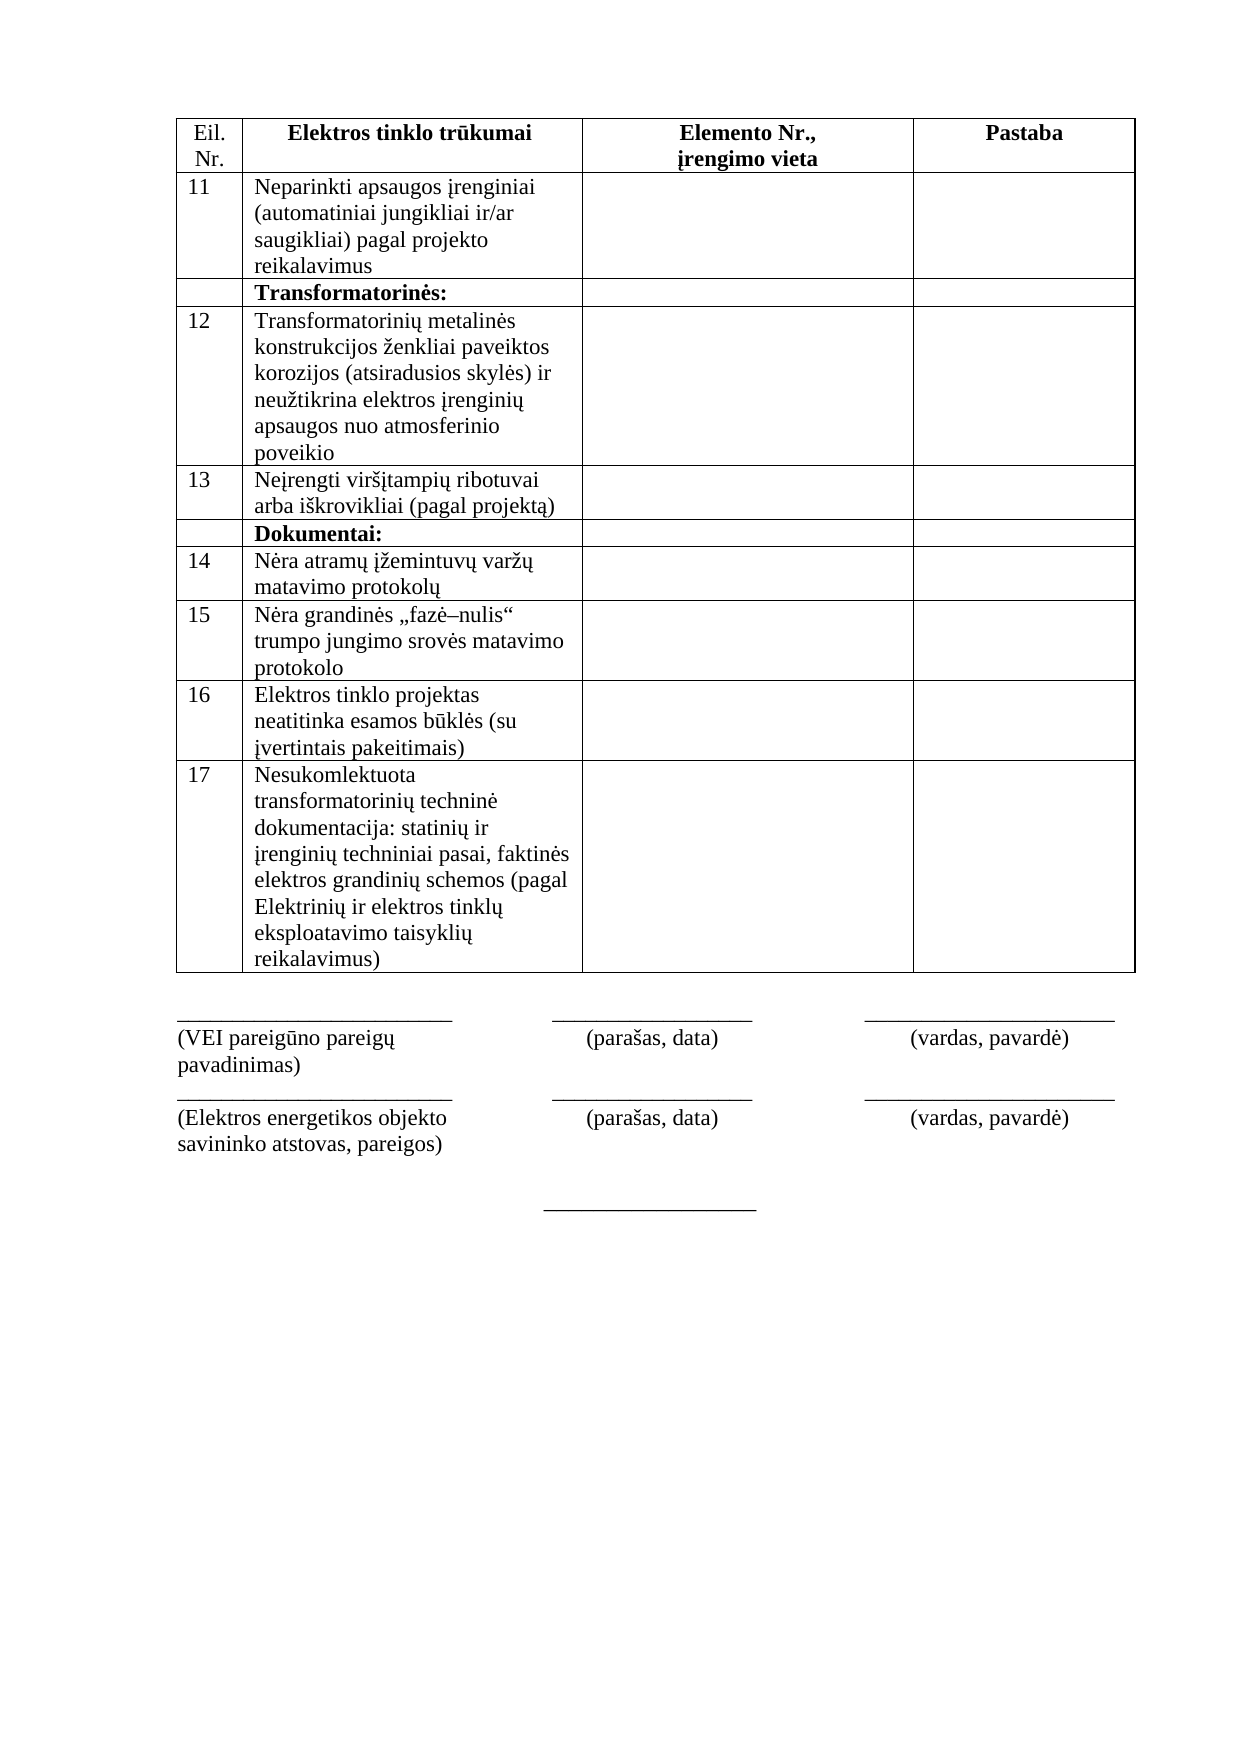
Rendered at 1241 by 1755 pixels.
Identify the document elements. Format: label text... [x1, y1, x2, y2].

table_cell [914, 601, 1134, 680]
table_header Elektros tinklo trūkumai [243, 119, 582, 172]
table_cell Transformatorinių metalinės konstrukcijos ženkliai paveiktos korozijos (atsiradusios skylės) ir neužtikrina elektros įrenginių apsaugos nuo atmosferinio poveikio [243, 307, 582, 465]
table_cell 14 [177, 547, 242, 600]
table_cell 16 [177, 681, 242, 760]
text savininko atstovas, pareigos) [177, 1130, 1146, 1156]
table_cell [914, 466, 1134, 519]
table_cell [177, 279, 242, 306]
table_cell [177, 520, 242, 546]
table_cell Nesukomlektuota transformatorinių techninė dokumentacija: statinių ir įrenginių techniniai pasai, faktinės elektros grandinių schemos (pagal Elektrinių ir elektros tinklų eksploatavimo taisyklių reikalavimus) [243, 761, 582, 972]
table_cell [583, 601, 913, 680]
table_cell [914, 681, 1134, 760]
table_cell [583, 279, 913, 306]
table_cell [914, 307, 1134, 465]
table_cell Nėra grandinės „fazė–nulis“ trumpo jungimo srovės matavimo protokolo [243, 601, 582, 680]
table_header Eil. Nr. [177, 119, 242, 172]
table_cell [583, 681, 913, 760]
table_header Elemento Nr., įrengimo vieta [583, 119, 913, 172]
table_cell Elektros tinklo projektas neatitinka esamos būklės (su įvertintais pakeitimais) [243, 681, 582, 760]
table_cell 12 [177, 307, 242, 465]
table_cell Transformatorinės: [243, 279, 582, 306]
table_cell [583, 173, 913, 278]
table_cell [914, 761, 1134, 972]
table_cell [583, 547, 913, 600]
table_cell 13 [177, 466, 242, 519]
table_cell Nėra atramų įžemintuvų varžų matavimo protokolų [243, 547, 582, 600]
table_cell Neparinkti apsaugos įrenginiai (automatiniai jungikliai ir/ar saugikliai) pagal projekto reikalavimus [243, 173, 582, 278]
table_cell [914, 173, 1134, 278]
table_cell 17 [177, 761, 242, 972]
text (VEI pareigūno pareigų (parašas, data) (vardas, pavardė) [177, 1024, 1127, 1051]
table_cell [583, 520, 913, 546]
table_cell [583, 761, 913, 972]
table_cell [914, 520, 1134, 546]
text pavadinimas) [177, 1051, 1127, 1077]
table_header Pastaba [914, 119, 1134, 172]
table_cell 15 [177, 601, 242, 680]
text _________________ [177, 1185, 1122, 1214]
table_cell [583, 307, 913, 465]
table_cell Neįrengti viršįtampių ribotuvai arba iškrovikliai (pagal projektą) [243, 466, 582, 519]
table_cell [914, 547, 1134, 600]
table_cell [583, 466, 913, 519]
text (Elektros energetikos objekto (parašas, data) (vardas, pavardė) [177, 1103, 1127, 1130]
table_cell [914, 279, 1134, 306]
table_cell Dokumentai: [243, 520, 582, 546]
table_cell 11 [177, 173, 242, 278]
